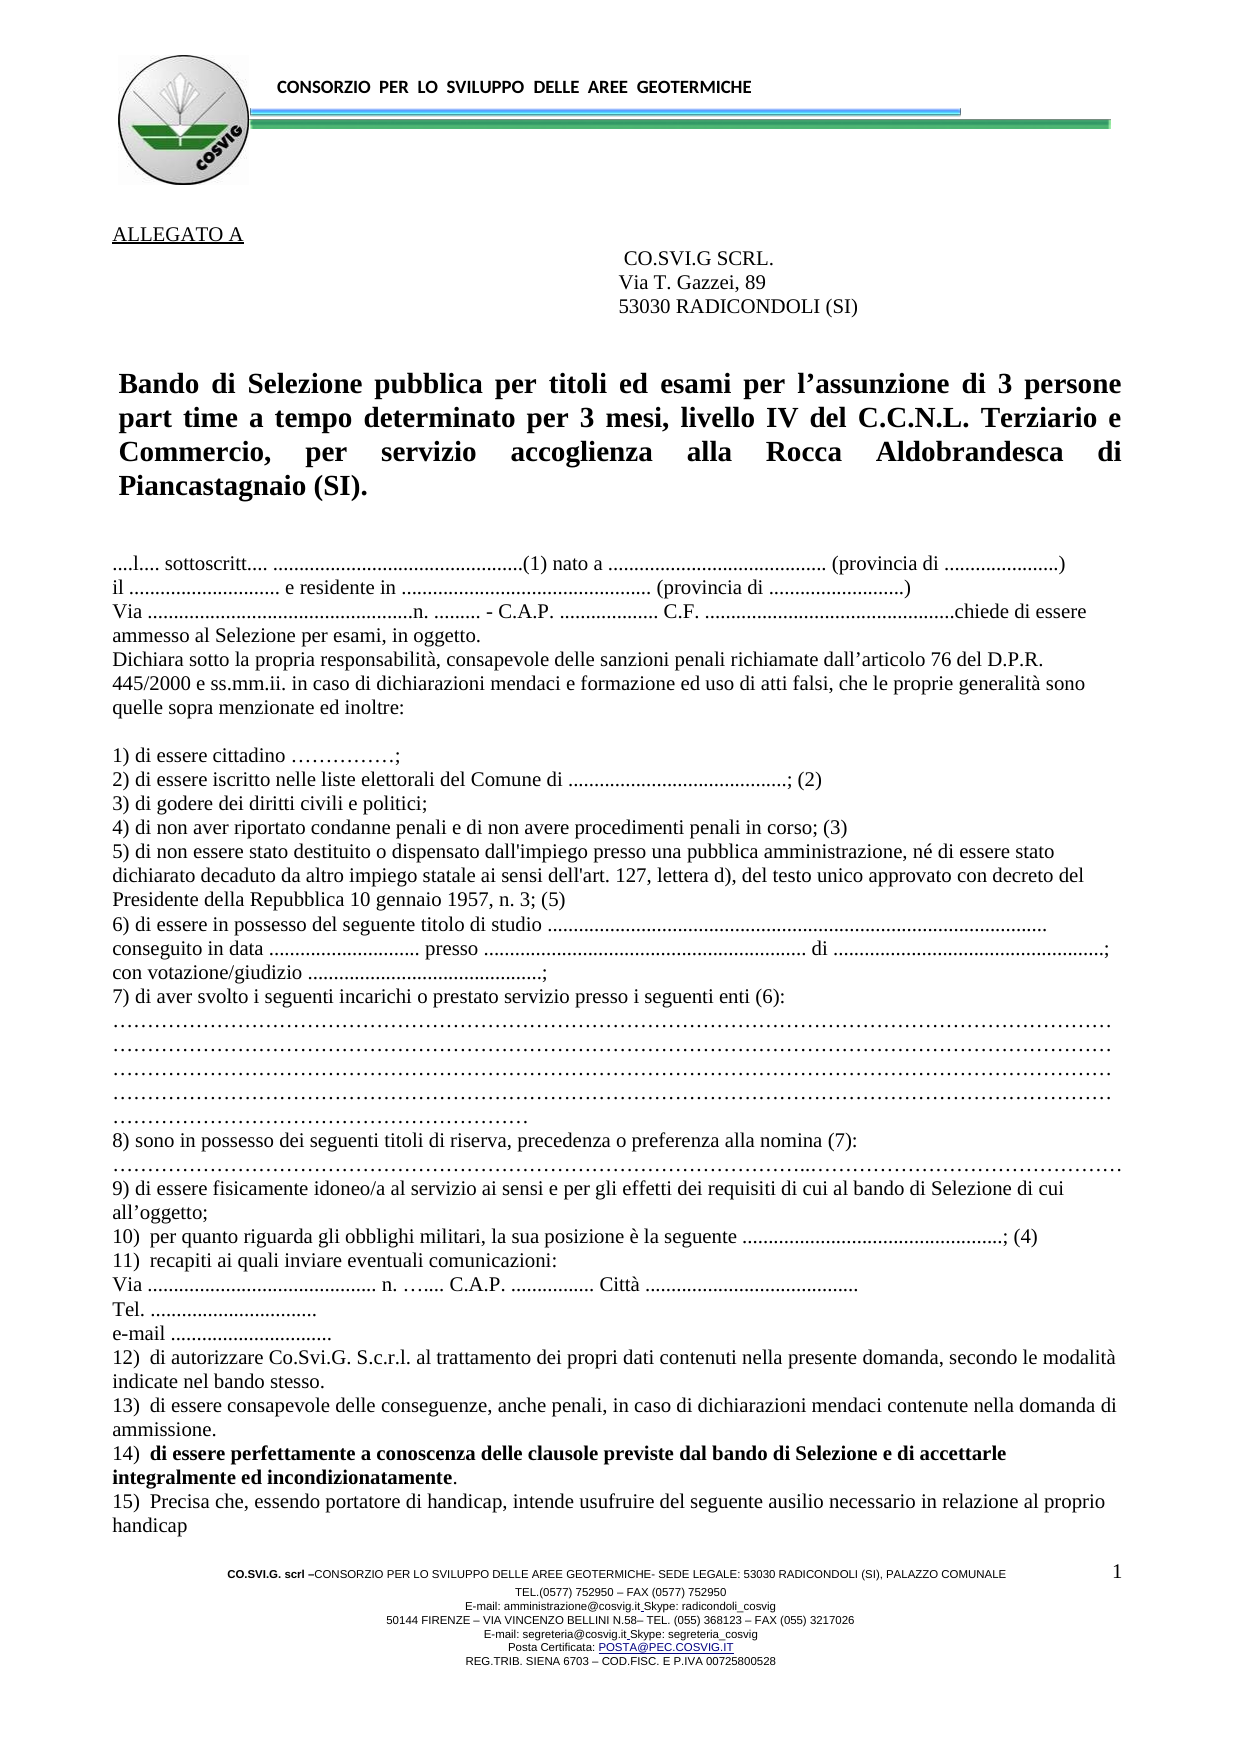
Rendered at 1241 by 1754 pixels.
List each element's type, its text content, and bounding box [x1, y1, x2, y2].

list di essere perfettamente a conoscenza delle clausole previste dal bando di Selezione e di accettarle integralmente ed incondizionatamente. [112, 1441, 1123, 1489]
text 53030 RADICONDOLI (SI) [112, 294, 1123, 318]
list di autorizzare Co.Svi.G. S.c.r.l. al trattamento dei propri dati contenuti nella presente domanda, secondo le modalità indicate nel bando stesso. [112, 1344, 1123, 1393]
list di non essere stato destituito o dispensato dall'impiego presso una pubblica amministrazione, né di essere stato dichiarato decaduto da altro impiego statale ai sensi dell'art. 127, lettera d), del testo unico approvato con decreto del Presidente della Repubblica 10 gennaio 1957, n. 3; (5) [112, 839, 1123, 911]
text ....l.... sottoscritt.... ................................................(1) nato a .......................................... (provincia di ......................) [112, 551, 1123, 574]
list di essere fisicamente idoneo/a al servizio ai sensi e per gli effetti dei requisiti di cui al bando di Selezione di cui all’oggetto; [112, 1176, 1123, 1224]
text CO.SVI.G SCRL. [618, 246, 1123, 270]
list di non aver riportato condanne penali e di non avere procedimenti penali in corso; (3) [112, 815, 1123, 839]
text Bando di Selezione pubblica per titoli ed esami per l’assunzione di 3 persone part time a tempo determinato per 3 mesi, livello IV del C.C.N.L. Terziario e Commercio, per servizio accoglienza alla Rocca Aldobrandesca di Piancastagnaio (SI). [118, 366, 1123, 502]
text Tel. ................................ [112, 1296, 1123, 1321]
list di essere iscritto nelle liste elettorali del Comune di ..........................................; (2) [112, 767, 1123, 791]
list di aver svolto i seguenti incarichi o prestato servizio presso i seguenti enti (6): …………………………………………………………………………………………………………………………………………………………………………………………………………………………………………………………………………………………………………………………………………………………………………………………………………………………………………………………………………………………………………………………………………………………………………………… [112, 984, 1123, 1128]
list di godere dei diritti civili e politici; [112, 791, 1123, 815]
list di essere cittadino ……………; [112, 743, 1123, 767]
list di essere in possesso del seguente titolo di studio ................................................................................................ conseguito in data ............................. presso .............................................................. di ....................................................; con votazione/giudizio .............................................; [112, 911, 1123, 984]
text Dichiara sotto la propria responsabilità, consapevole delle sanzioni penali richiamate dall’articolo 76 del D.P.R. 445/2000 e ss.mm.ii. in caso di dichiarazioni mendaci e formazione ed uso di atti falsi, che le proprie generalità sono quelle sopra menzionate ed inoltre: [112, 647, 1123, 719]
picture [118, 55, 1111, 185]
text il ............................. e residente in ................................................ (provincia di ..........................) Via ...................................................n. ......... - C.A.P. ................... C.F. ................................................chiede di essere ammesso al Selezione per esami, in oggetto. [112, 574, 1123, 647]
list recapiti ai quali inviare eventuali comunicazioni: Via ............................................ n. ….... C.A.P. ................ Città ......................................... [112, 1248, 1123, 1296]
list di essere consapevole delle conseguenze, anche penali, in caso di dichiarazioni mendaci contenute nella domanda di ammissione. [112, 1393, 1123, 1441]
list Precisa che, essendo portatore di handicap, intende usufruire del seguente ausilio necessario in relazione al proprio handicap [112, 1489, 1123, 1537]
list sono in possesso dei seguenti titoli di riserva, precedenza o preferenza alla nomina (7): ………………………………………………………………………………………..……………………………………… [112, 1128, 1123, 1176]
text e-mail ............................... [112, 1321, 1123, 1344]
text Via T. Gazzei, 89 [112, 270, 1123, 294]
list per quanto riguarda gli obblighi militari, la sua posizione è la seguente ..................................................; (4) [112, 1224, 1123, 1248]
text ALLEGATO A [112, 222, 1123, 246]
